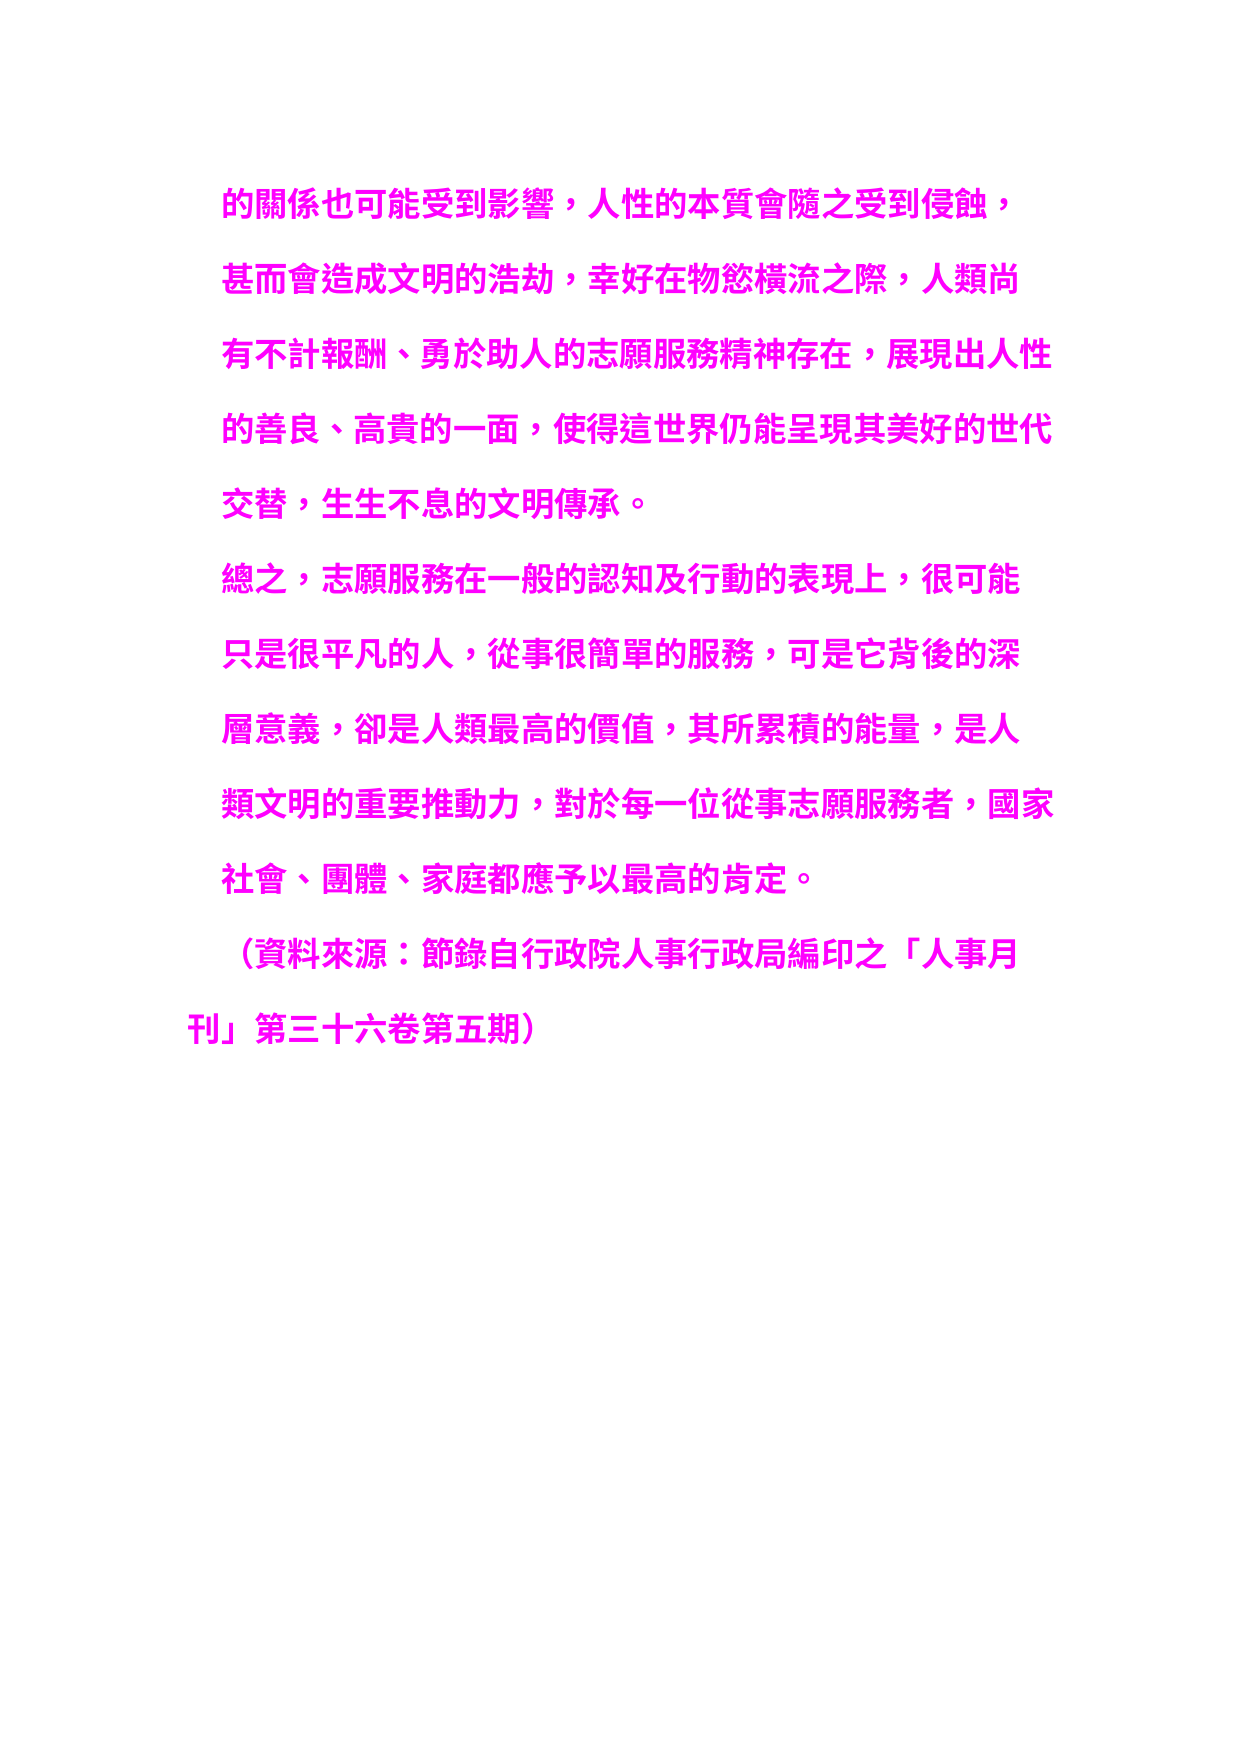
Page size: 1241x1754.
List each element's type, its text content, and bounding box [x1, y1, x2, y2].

text 總之，志願服務在一般的認知及行動的表現上，很可能只是很平凡的人，從事很簡單的服務，可是它背後的深層意義，卻是人類最高的價值，其所累積的能量，是人類文明的重要推動力，對於每一位從事志願服務者，國家、社會、團體、家庭都應予以最高的肯定。 [221, 539, 1053, 914]
text （資料來源：節錄自行政院人事行政局編印之「人事月刊」第三十六卷第五期） [187, 914, 1053, 1064]
text 隨著時代的變遷，志願服務也以各種不同的方式持續的輸送其各種服務，雖然在定義上仍有許多討論的空間，但基本上，若能掌握服務社會，有利他人及成長自己的方向，使得社會以關懷、公益為主流價值，就不需要太計較其精確的涵義。在人類文明進化到二十一世紀時，許多的現象改變，例如:全球化、網路社會興起、知識經濟的運用等，會使人類文明演進有跳躍式的變化，人與人的關係也可能受到影響，人性的本質會隨之受到侵蝕，甚而會造成文明的浩劫，幸好在物慾橫流之際，人類尚有不計報酬、勇於助人的志願服務精神存在，展現出人性的善良、高貴的一面，使得這世界仍能呈現其美好的世代交替，生生不息的文明傳承。 [221, 164, 1053, 539]
